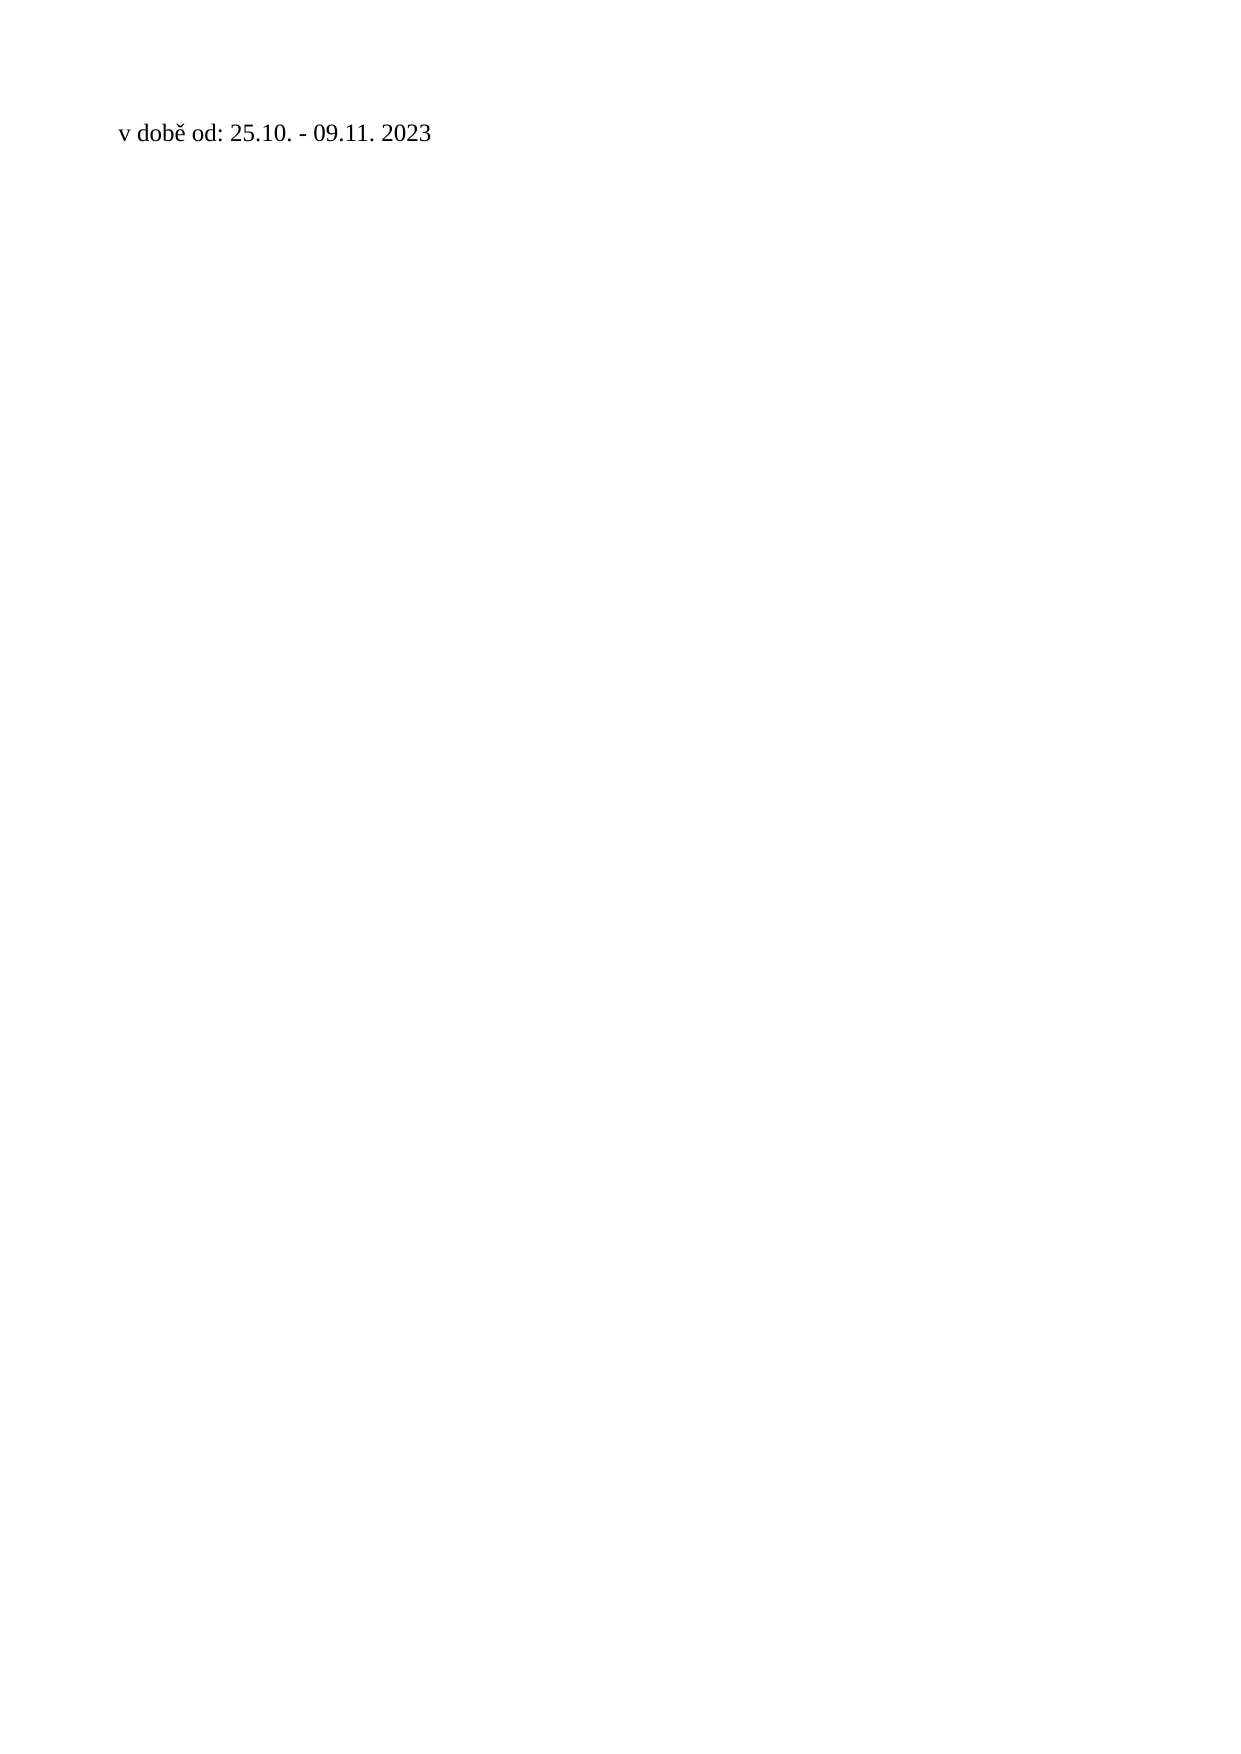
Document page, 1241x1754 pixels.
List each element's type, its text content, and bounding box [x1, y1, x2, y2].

text v době od: 25.10. - 09.11. 2023 [118, 118, 1122, 147]
